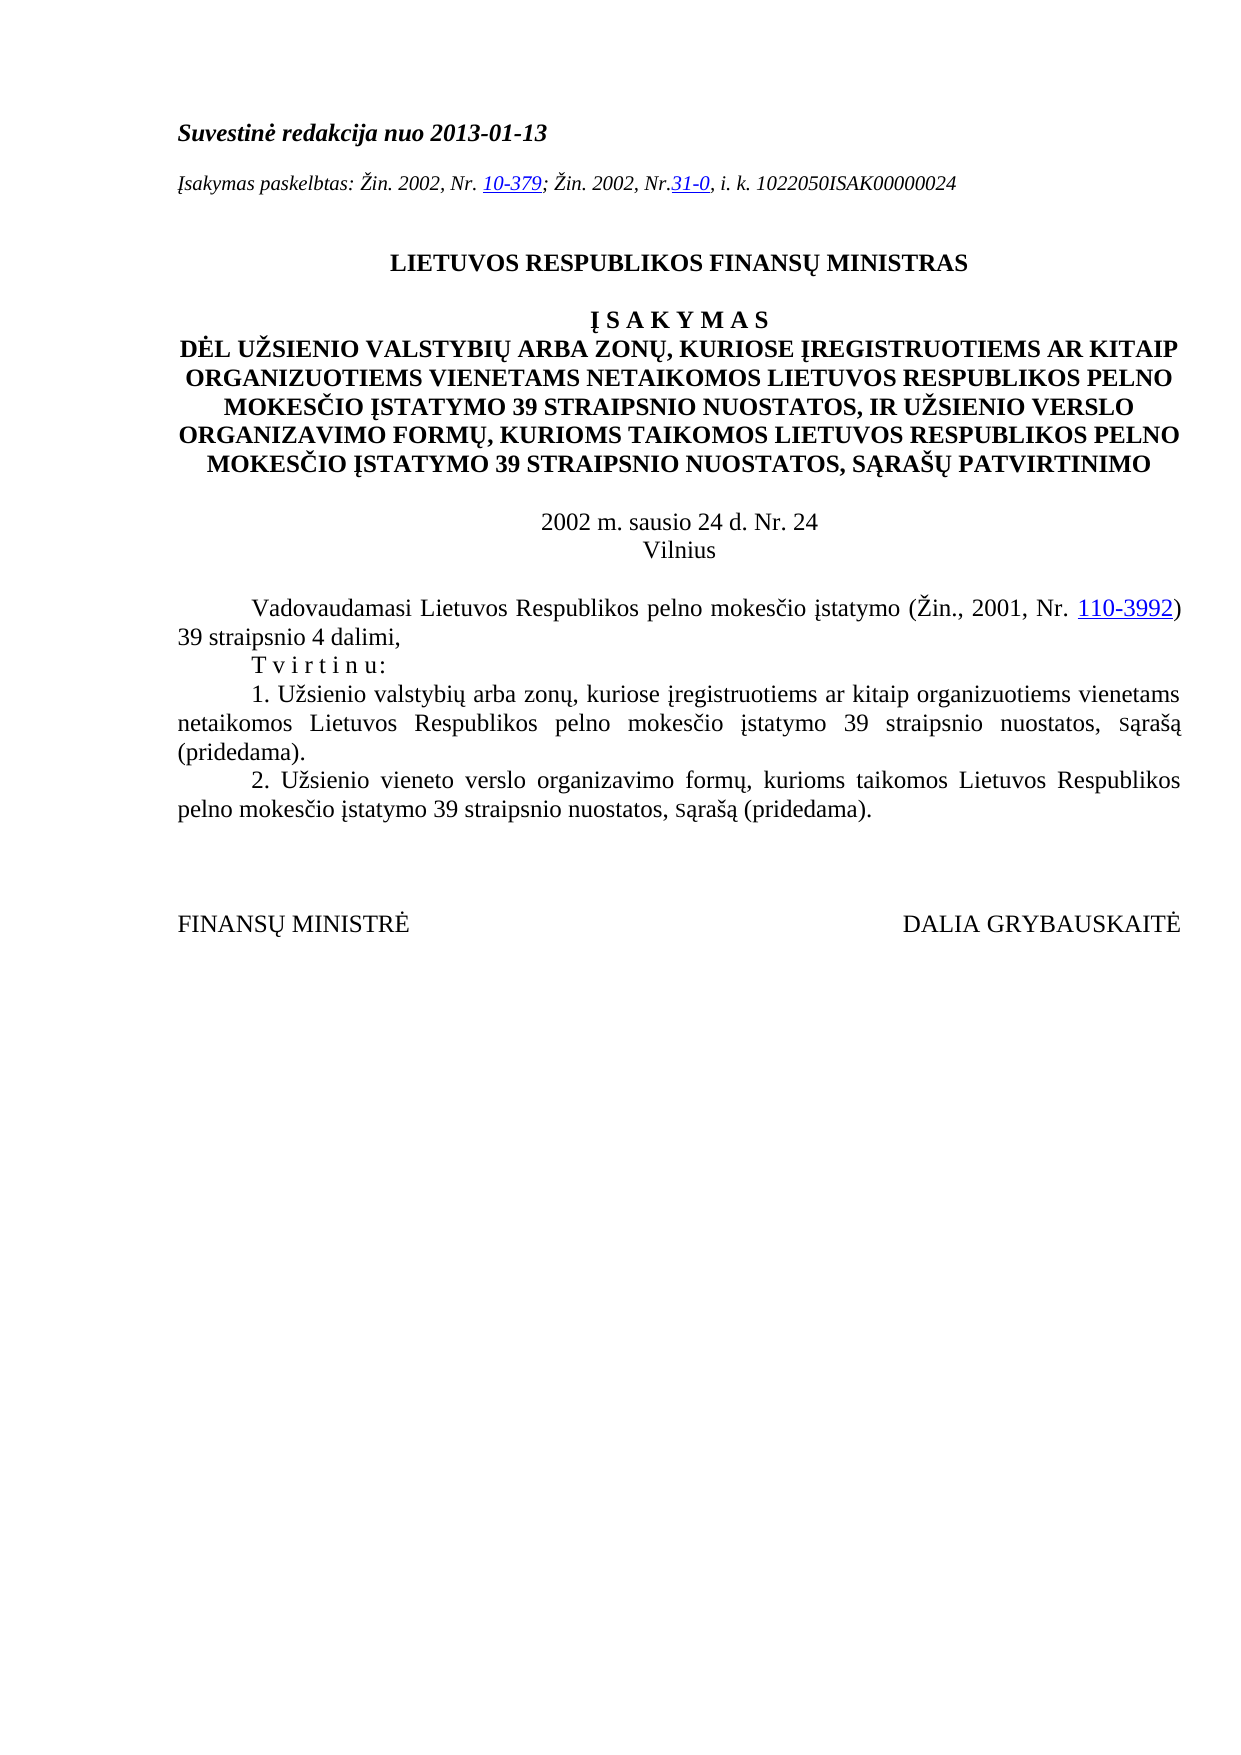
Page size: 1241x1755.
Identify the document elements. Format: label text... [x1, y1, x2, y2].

text 1. Užsienio valstybių arba zonų, kuriose įregistruotiems ar kitaip organizuotiems vienetams netaikomos Lietuvos Respublikos pelno mokesčio įstatymo 39 straipsnio nuostatos, sąrašą (pridedama). [177, 679, 1181, 765]
text 2002 m. sausio 24 d. Nr. 24 [177, 507, 1181, 535]
text DĖL UŽSIENIO VALSTYBIŲ ARBA ZONŲ, KURIOSE ĮREGISTRUOTIEMS AR KITAIP ORGANIZUOTIEMS VIENETAMS NETAIKOMOS LIETUVOS RESPUBLIKOS PELNO MOKESČIO ĮSTATYMO 39 STRAIPSNIO NUOSTATOS, IR UŽSIENIO VERSLO ORGANIZAVIMO FORMŲ, KURIOMS TAIKOMOS LIETUVOS RESPUBLIKOS PELNO MOKESČIO ĮSTATYMO 39 STRAIPSNIO NUOSTATOS, SĄRAŠŲ PATVIRTINIMO [177, 334, 1181, 478]
text 2. Užsienio vieneto verslo organizavimo formų, kurioms taikomos Lietuvos Respublikos pelno mokesčio įstatymo 39 straipsnio nuostatos, sąrašą (pridedama). [177, 765, 1181, 823]
text Į S A K Y M A S [177, 305, 1181, 334]
text Tvirtinu: [177, 650, 1181, 679]
text Suvestinė redakcija nuo 2013-01-13 [177, 118, 1181, 147]
text LIETUVOS RESPUBLIKOS FINANSŲ MINISTRAS [177, 248, 1181, 277]
text Įsakymas paskelbtas: Žin. 2002, Nr. 10-379; Žin. 2002, Nr.31-0, i. k. 1022050ISAK00000024 [177, 171, 1181, 195]
text FINANSŲ MINISTRĖ DALIA GRYBAUSKAITĖ [177, 909, 1181, 938]
text Vadovaudamasi Lietuvos Respublikos pelno mokesčio įstatymo (Žin., 2001, Nr. 110-3992) 39 straipsnio 4 dalimi, [177, 593, 1181, 650]
text Vilnius [177, 535, 1181, 564]
